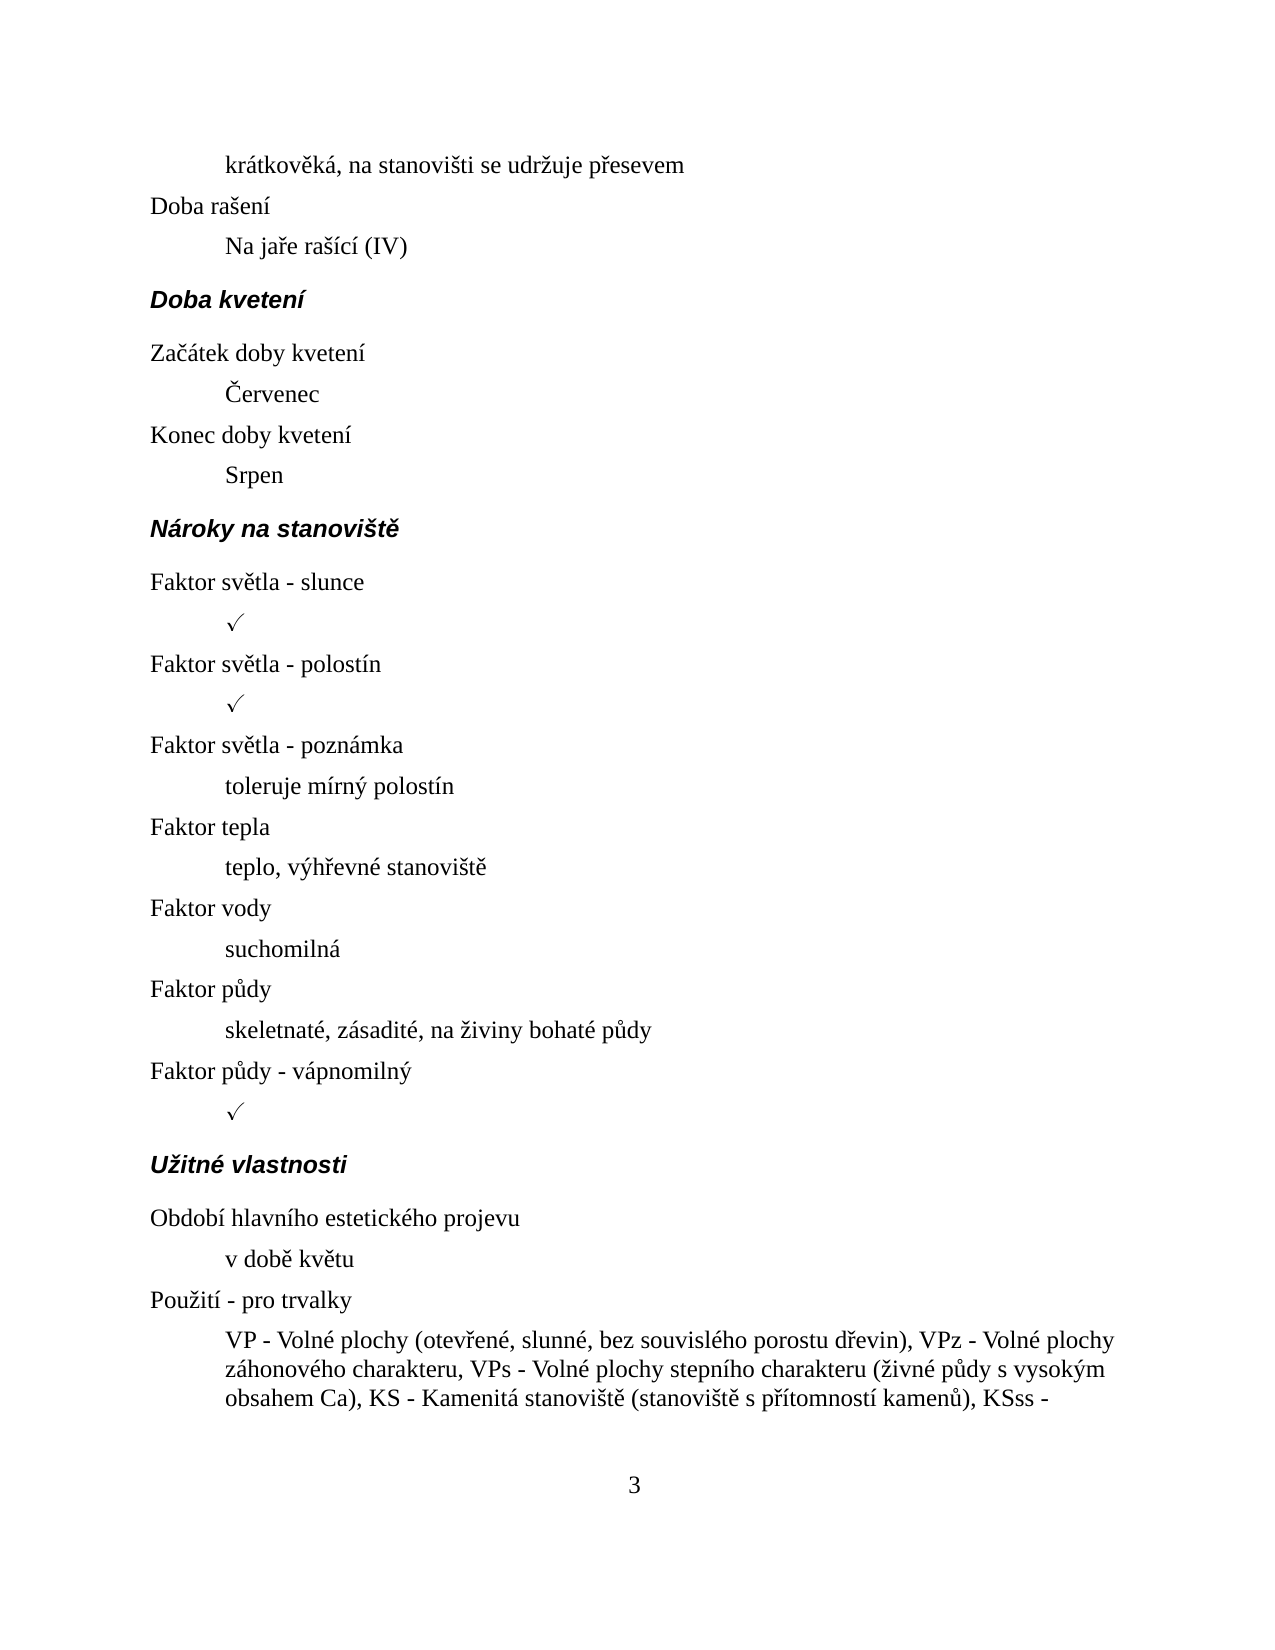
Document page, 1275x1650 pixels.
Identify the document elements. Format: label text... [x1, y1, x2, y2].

text ✓ [225, 1097, 1125, 1125]
text krátkověká, na stanovišti se udržuje přesevem [225, 150, 1125, 179]
text Faktor světla - poznámka [150, 730, 1125, 759]
text Červenec [225, 379, 1125, 408]
text Faktor světla - polostín [150, 649, 1125, 677]
text Použití - pro trvalky [150, 1285, 1125, 1314]
text toleruje mírný polostín [225, 771, 1125, 799]
text suchomilná [225, 934, 1125, 962]
text Na jaře rašící (IV) [225, 231, 1125, 260]
text Faktor vody [150, 893, 1125, 922]
text Faktor světla - slunce [150, 567, 1125, 596]
text Faktor tepla [150, 812, 1125, 840]
text skeletnaté, zásadité, na živiny bohaté půdy [225, 1015, 1125, 1044]
text Období hlavního estetického projevu [150, 1203, 1125, 1232]
text ✓ [225, 608, 1125, 637]
text teplo, výhřevné stanoviště [225, 852, 1125, 881]
text ✓ [225, 689, 1125, 718]
subtitle Nároky na stanoviště [150, 514, 1125, 543]
text Začátek doby kvetení [150, 338, 1125, 367]
text Faktor půdy [150, 974, 1125, 1003]
text Srpen [225, 460, 1125, 489]
text Konec doby kvetení [150, 420, 1125, 448]
text Doba rašení [150, 191, 1125, 219]
text VP - Volné plochy (otevřené, slunné, bez souvislého porostu dřevin), VPz - Volné plochy záhonového charakteru, VPs - Volné plochy stepního charakteru (živné půdy s vysokým obsahem Ca), KS - Kamenitá stanoviště (stanoviště s přítomností kamenů), KSss [225, 1326, 1125, 1412]
subtitle Doba kvetení [150, 285, 1125, 314]
subtitle Užitné vlastnosti [150, 1150, 1125, 1179]
text Faktor půdy - vápnomilný [150, 1056, 1125, 1085]
text v době květu [225, 1244, 1125, 1273]
